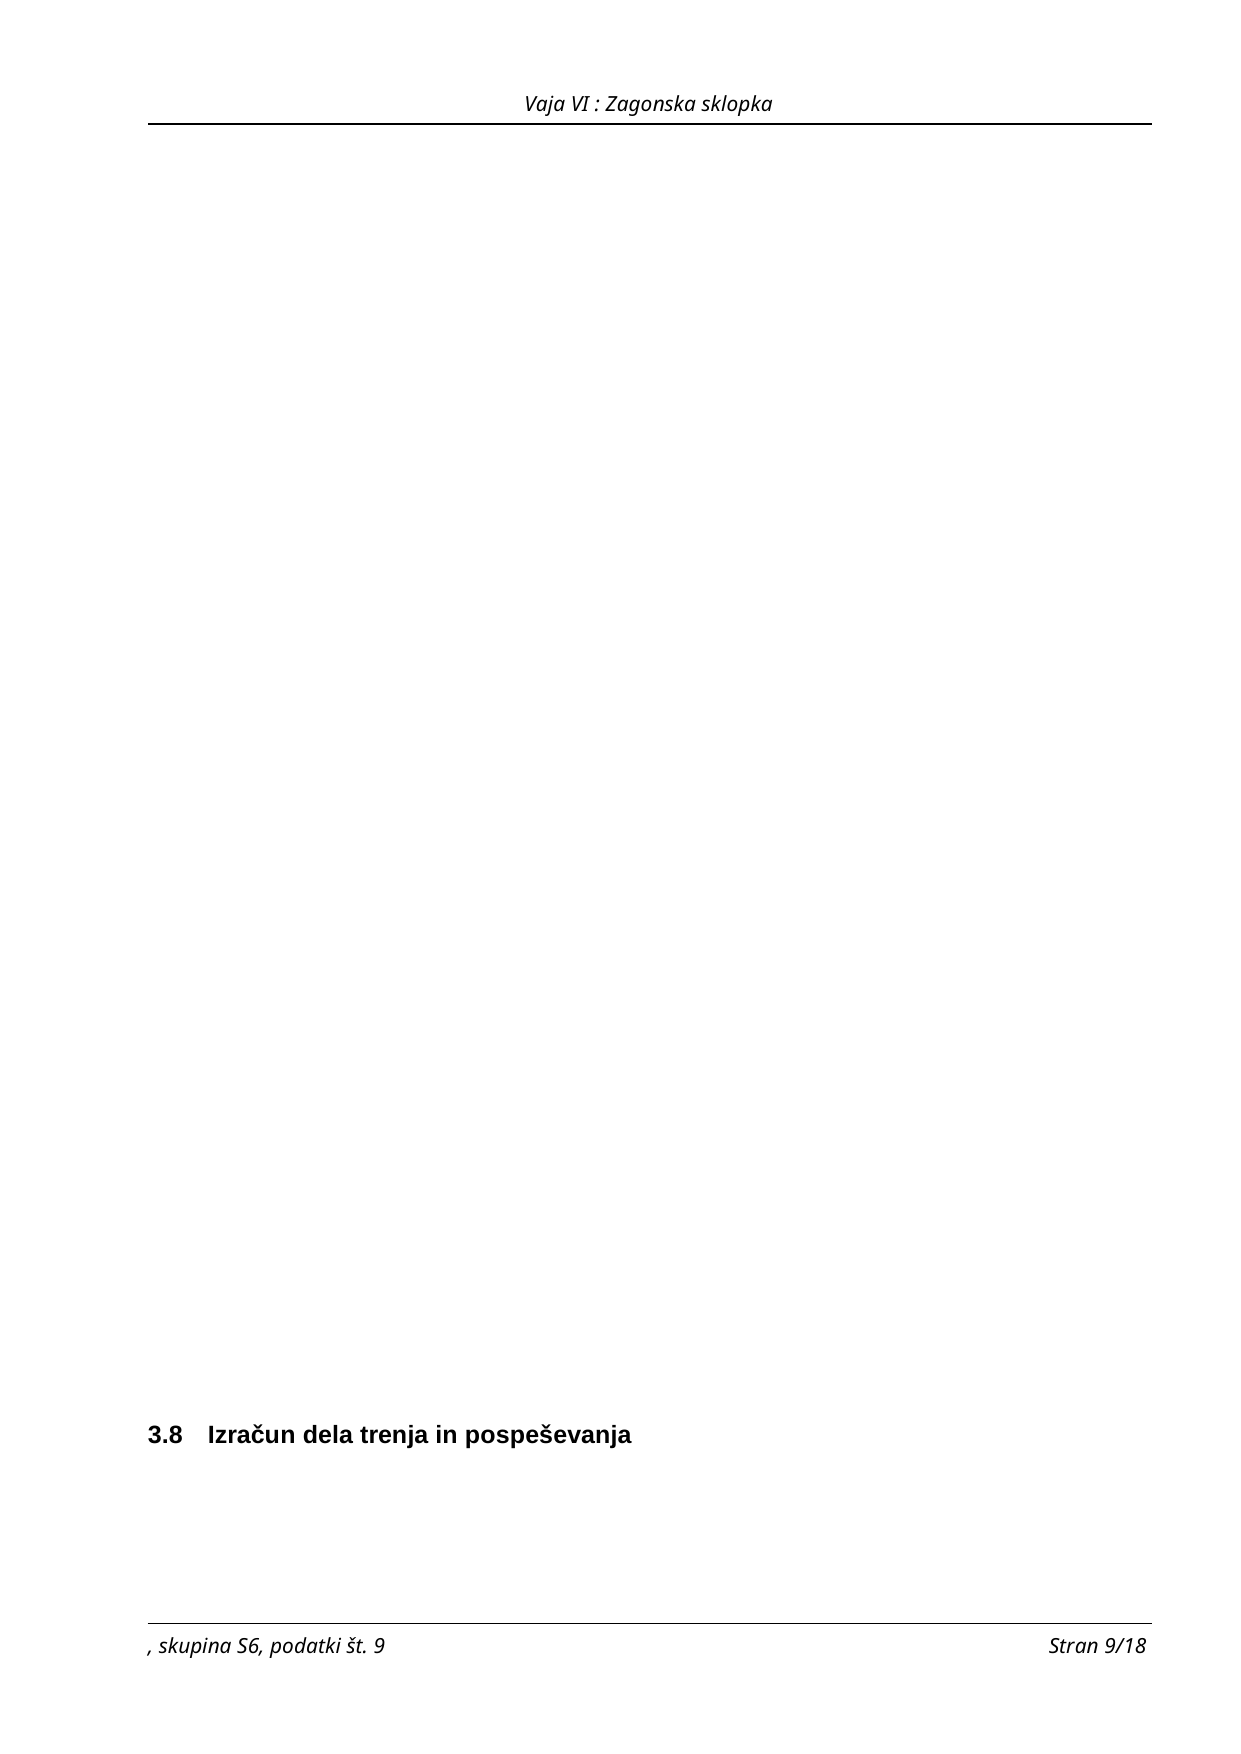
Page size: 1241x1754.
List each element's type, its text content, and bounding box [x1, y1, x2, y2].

subtitle Izračun dela trenja in pospeševanja [148, 1419, 1152, 1449]
